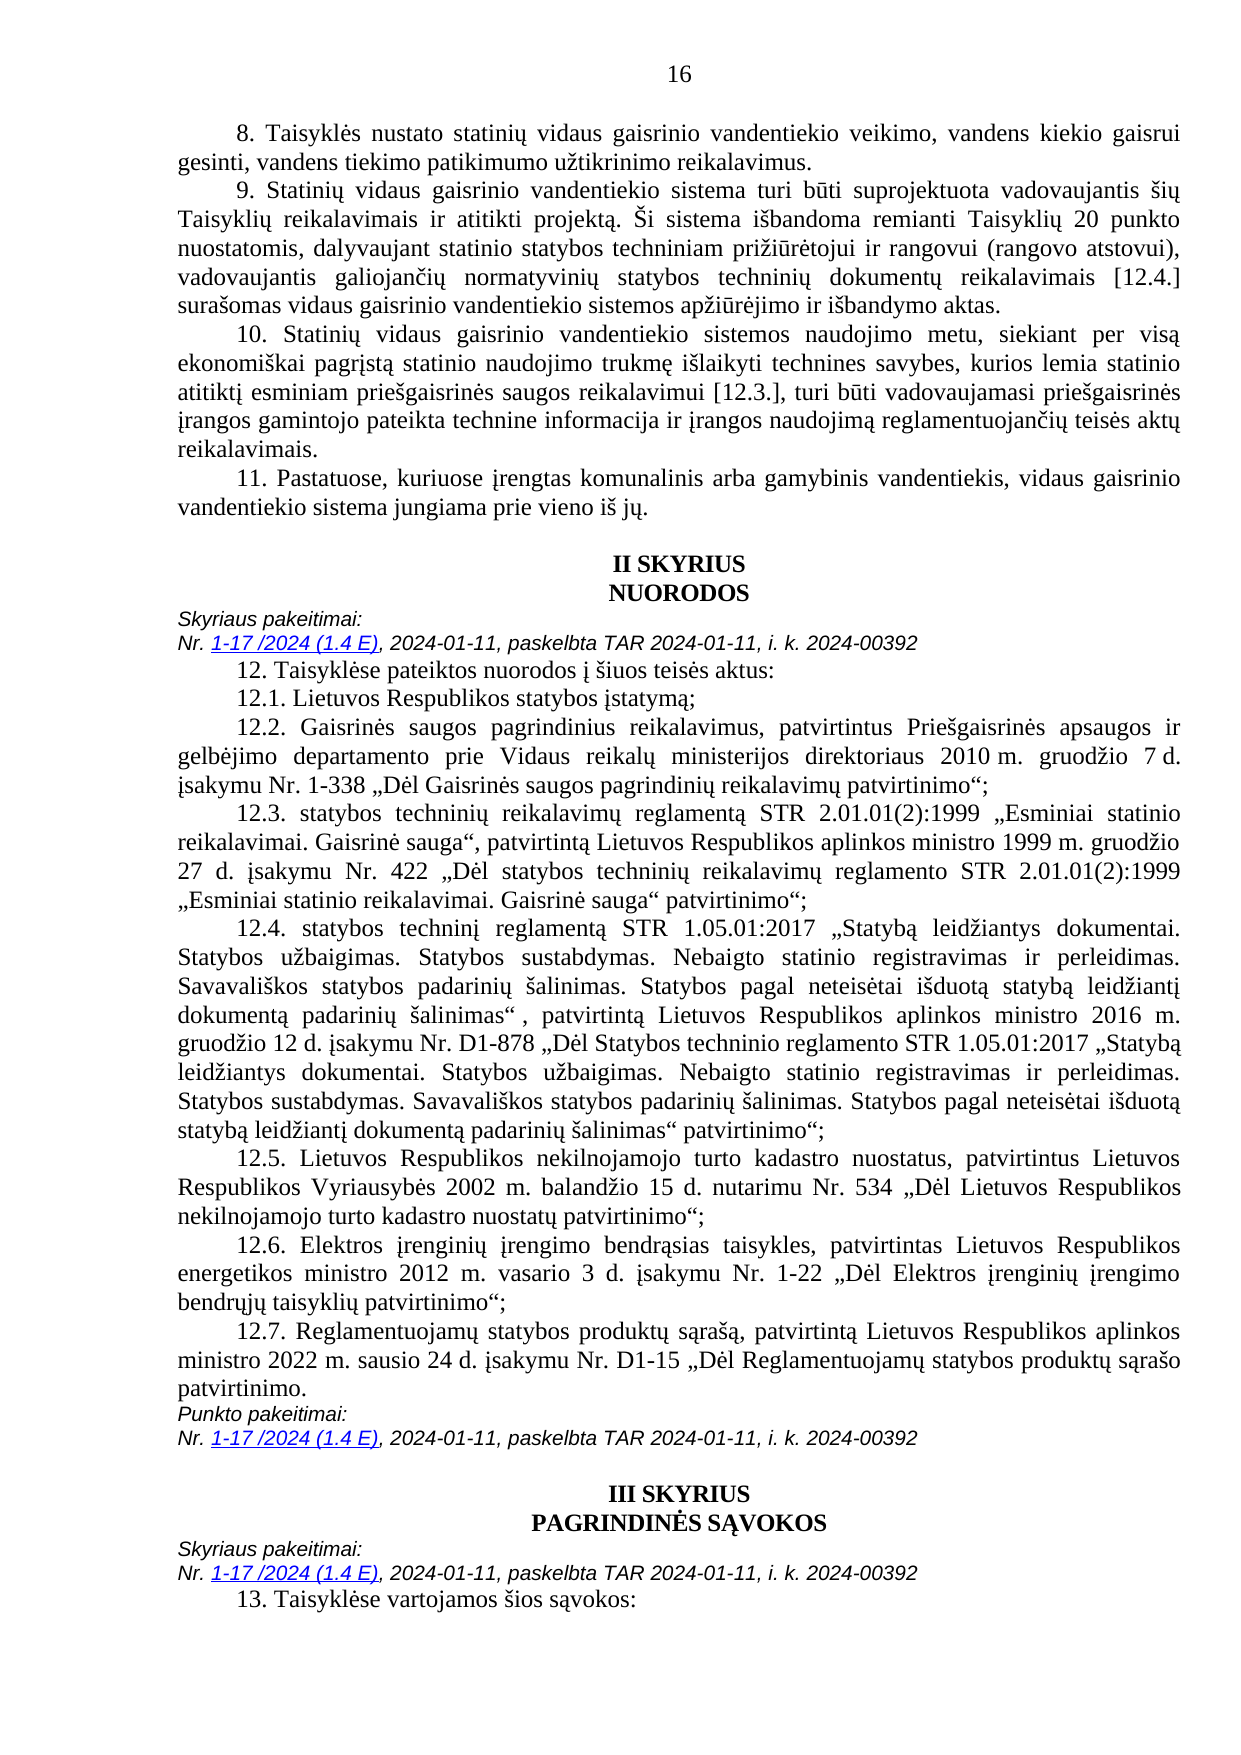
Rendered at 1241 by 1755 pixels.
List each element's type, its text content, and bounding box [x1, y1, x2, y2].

text 10. Statinių vidaus gaisrinio vandentiekio sistemos naudojimo metu, siekiant per visą ekonomiškai pagrįstą statinio naudojimo trukmę išlaikyti technines savybes, kurios lemia statinio atitiktį esminiam priešgaisrinės saugos reikalavimui [12.3.], turi būti vadovaujamasi priešgaisrinės įrangos gamintojo pateikta technine informacija ir įrangos naudojimą reglamentuojančių teisės aktų reikalavimais. [177, 319, 1181, 463]
text Nr. 1-17 /2024 (1.4 E), 2024-01-11, paskelbta TAR 2024-01-11, i. k. 2024-00392 [177, 1426, 1181, 1450]
text Nr. 1-17 /2024 (1.4 E), 2024-01-11, paskelbta TAR 2024-01-11, i. k. 2024-00392 [177, 1560, 1181, 1584]
text Punkto pakeitimai: [177, 1402, 1181, 1426]
text 11. Pastatuose, kuriuose įrengtas komunalinis arba gamybinis vandentiekis, vidaus gaisrinio vandentiekio sistema jungiama prie vieno iš jų. [177, 463, 1181, 521]
text Skyriaus pakeitimai: [177, 1536, 1181, 1560]
text PAGRINDINĖS SĄVOKOS [177, 1508, 1181, 1536]
text III SKYRIUS [177, 1479, 1181, 1508]
text 12.3. statybos techninių reikalavimų reglamentą STR 2.01.01(2):1999 „Esminiai statinio reikalavimai. Gaisrinė sauga“, patvirtintą Lietuvos Respublikos aplinkos ministro 1999 m. gruodžio 27 d. įsakymu Nr. 422 „Dėl statybos techninių reikalavimų reglamento STR 2.01.01(2):1999 „Esminiai statinio reikalavimai. Gaisrinė sauga“ patvirtinimo“; [177, 798, 1181, 913]
text Skyriaus pakeitimai: [177, 607, 1181, 631]
text 12.1. Lietuvos Respublikos statybos įstatymą; [177, 683, 1181, 712]
text 13. Taisyklėse vartojamos šios sąvokos: [177, 1584, 1181, 1613]
text 12.6. Elektros įrenginių įrengimo bendrąsias taisykles, patvirtintas Lietuvos Respublikos energetikos ministro 2012 m. vasario 3 d. įsakymu Nr. 1-22 „Dėl Elektros įrenginių įrengimo bendrųjų taisyklių patvirtinimo“; [177, 1230, 1181, 1316]
text 12.2. Gaisrinės saugos pagrindinius reikalavimus, patvirtintus Priešgaisrinės apsaugos ir gelbėjimo departamento prie Vidaus reikalų ministerijos direktoriaus 2010 m. gruodžio 7 d. įsakymu Nr. 1-338 „Dėl Gaisrinės saugos pagrindinių reikalavimų patvirtinimo“; [177, 712, 1181, 798]
text 12.5. Lietuvos Respublikos nekilnojamojo turto kadastro nuostatus, patvirtintus Lietuvos Respublikos Vyriausybės 2002 m. balandžio 15 d. nutarimu Nr. 534 „Dėl Lietuvos Respublikos nekilnojamojo turto kadastro nuostatų patvirtinimo“; [177, 1143, 1181, 1230]
text 12. Taisyklėse pateiktos nuorodos į šiuos teisės aktus: [177, 655, 1181, 683]
text 9. Statinių vidaus gaisrinio vandentiekio sistema turi būti suprojektuota vadovaujantis šių Taisyklių reikalavimais ir atitikti projektą. Ši sistema išbandoma remianti Taisyklių 20 punkto nuostatomis, dalyvaujant statinio statybos techniniam prižiūrėtojui ir rangovui (rangovo atstovui), vadovaujantis galiojančių normatyvinių statybos techninių dokumentų reikalavimais [12.4.] surašomas vidaus gaisrinio vandentiekio sistemos apžiūrėjimo ir išbandymo aktas. [177, 176, 1181, 319]
text Nr. 1-17 /2024 (1.4 E), 2024-01-11, paskelbta TAR 2024-01-11, i. k. 2024-00392 [177, 631, 1181, 655]
text II SKYRIUS [177, 549, 1181, 578]
text 12.4. statybos techninį reglamentą STR 1.05.01:2017 „Statybą leidžiantys dokumentai. Statybos užbaigimas. Statybos sustabdymas. Nebaigto statinio registravimas ir perleidimas. Savavališkos statybos padarinių šalinimas. Statybos pagal neteisėtai išduotą statybą leidžiantį dokumentą padarinių šalinimas“ , patvirtintą Lietuvos Respublikos aplinkos ministro 2016 m. gruodžio 12 d. įsakymu Nr. D1-878 „Dėl Statybos techninio reglamento STR 1.05.01:2017 „Statybą leidžiantys dokumentai. Statybos užbaigimas. Nebaigto statinio registravimas ir perleidimas. Statybos sustabdymas. Savavališkos statybos padarinių šalinimas. Statybos pagal neteisėtai išduotą statybą leidžiantį dokumentą padarinių šalinimas“ patvirtinimo“; [177, 913, 1181, 1143]
text 8. Taisyklės nustato statinių vidaus gaisrinio vandentiekio veikimo, vandens kiekio gaisrui gesinti, vandens tiekimo patikimumo užtikrinimo reikalavimus. [177, 118, 1181, 176]
text 12.7. Reglamentuojamų statybos produktų sąrašą, patvirtintą Lietuvos Respublikos aplinkos ministro 2022 m. sausio 24 d. įsakymu Nr. D1-15 „Dėl Reglamentuojamų statybos produktų sąrašo patvirtinimo. [177, 1316, 1181, 1402]
text NUORODOS [177, 578, 1181, 607]
